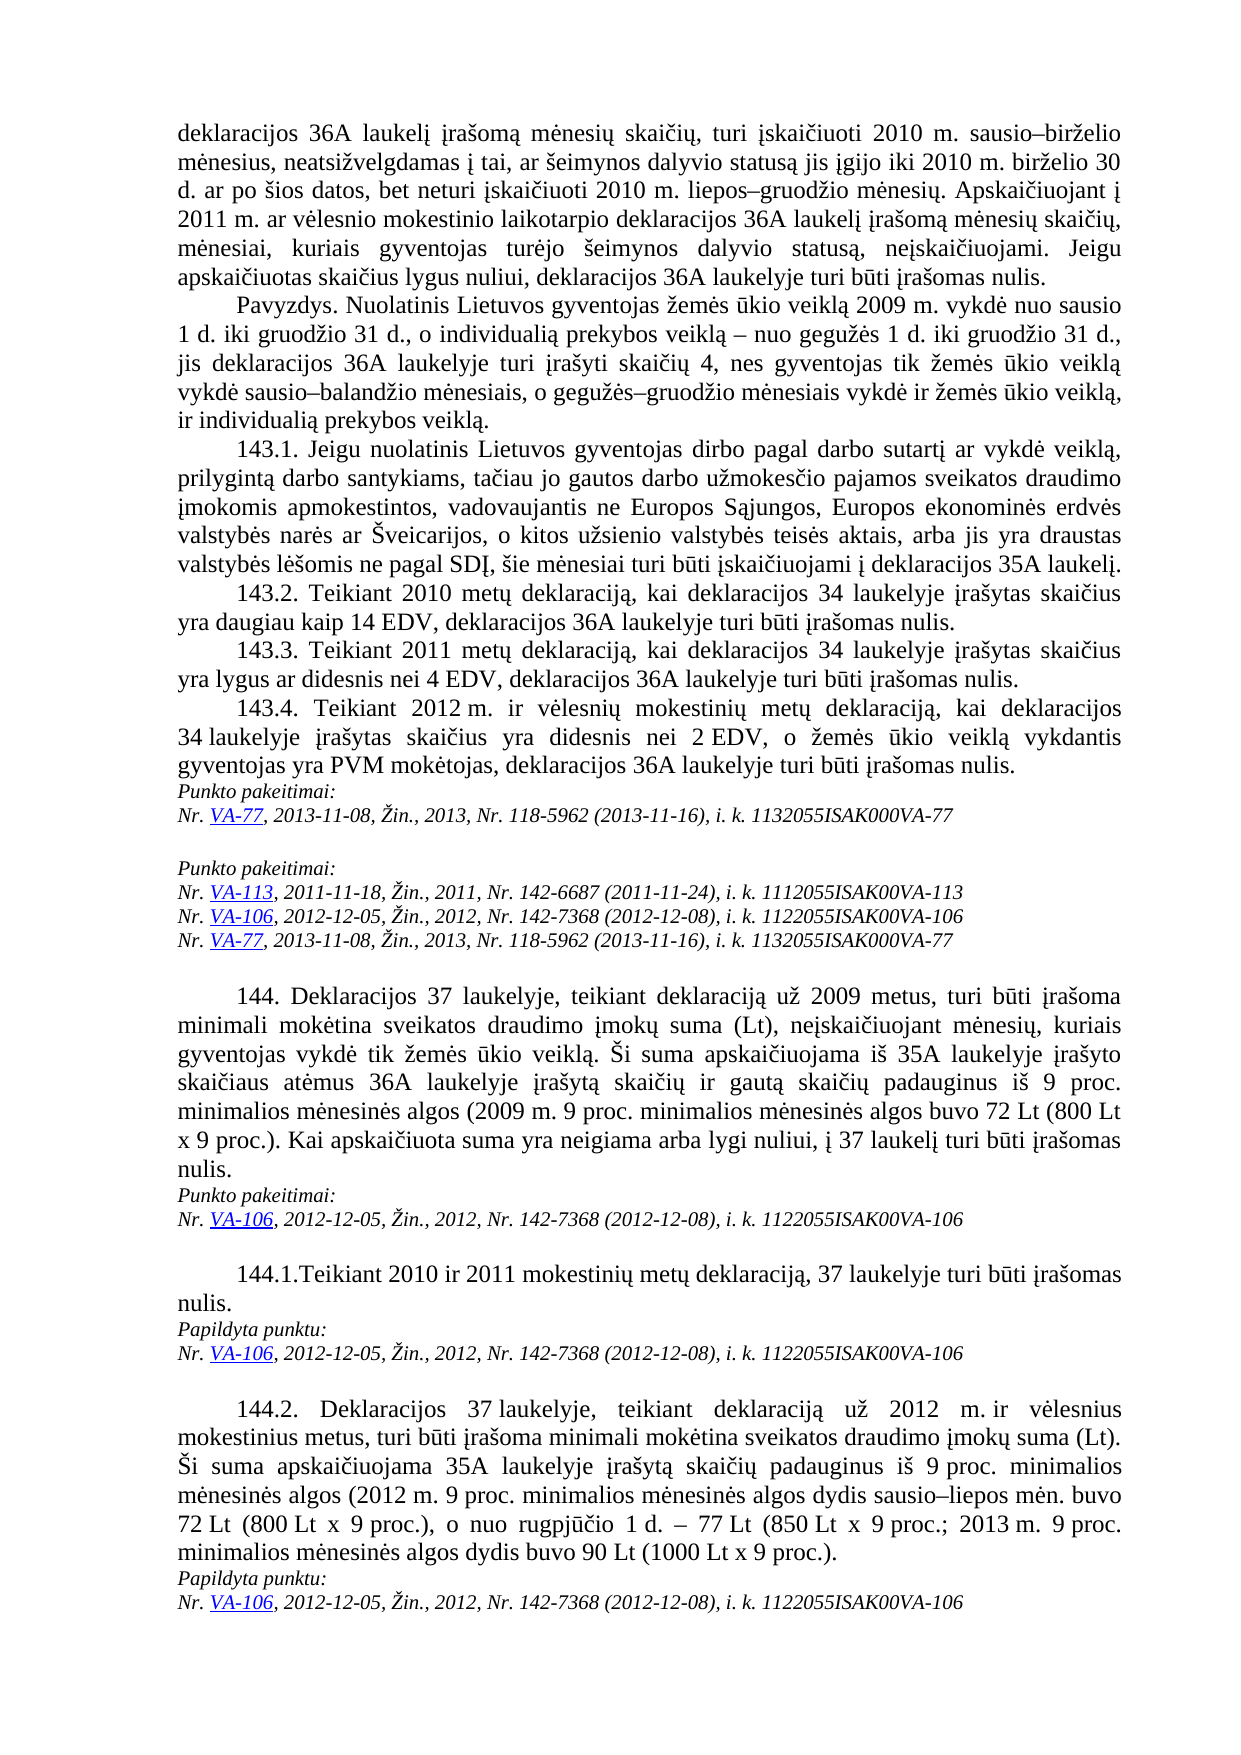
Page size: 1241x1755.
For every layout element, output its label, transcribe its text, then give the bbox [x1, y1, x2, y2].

text Punkto pakeitimai: [177, 779, 1122, 803]
text Nr. VA-106, 2012-12-05, Žin., 2012, Nr. 142-7368 (2012-12-08), i. k. 1122055ISAK00VA-106 [177, 1207, 1122, 1231]
text 143.3. Teikiant 2011 metų deklaraciją, kai deklaracijos 34 laukelyje įrašytas skaičius yra lygus ar didesnis nei 4 EDV, deklaracijos 36A laukelyje turi būti įrašomas nulis. [177, 636, 1122, 693]
text Papildyta punktu: [177, 1317, 1122, 1341]
text 143.4. Teikiant 2012 m. ir vėlesnių mokestinių metų deklaraciją, kai deklaracijos 34 laukelyje įrašytas skaičius yra didesnis nei 2 EDV, o žemės ūkio veiklą vykdantis gyventojas yra PVM mokėtojas, deklaracijos 36A laukelyje turi būti įrašomas nulis. [177, 693, 1122, 779]
text 144.2. Deklaracijos 37 laukelyje, teikiant deklaraciją už 2012 m. ir vėlesnius mokestinius metus, turi būti įrašoma minimali mokėtina sveikatos draudimo įmokų suma (Lt). Ši suma apskaičiuojama 35A laukelyje įrašytą skaičių padauginus iš 9 proc. minimalios mėnesinės algos (2012 m. 9 proc. minimalios mėnesinės algos dydis sausio–liepos mėn. buvo 72 Lt (800 Lt x 9 proc.), o nuo rugpjūčio 1 d. – 77 Lt (850 Lt x 9 proc.; 2013 m. 9 proc. minimalios mėnesinės algos dydis buvo 90 Lt (1000 Lt x 9 proc.). [177, 1394, 1122, 1566]
text Punkto pakeitimai: [177, 856, 1122, 880]
text Nr. VA-106, 2012-12-05, Žin., 2012, Nr. 142-7368 (2012-12-08), i. k. 1122055ISAK00VA-106 [177, 904, 1122, 928]
text Nr. VA-77, 2013-11-08, Žin., 2013, Nr. 118-5962 (2013-11-16), i. k. 1132055ISAK000VA-77 [177, 928, 1122, 952]
text Nr. VA-106, 2012-12-05, Žin., 2012, Nr. 142-7368 (2012-12-08), i. k. 1122055ISAK00VA-106 [177, 1341, 1122, 1365]
text Nr. VA-106, 2012-12-05, Žin., 2012, Nr. 142-7368 (2012-12-08), i. k. 1122055ISAK00VA-106 [177, 1590, 1122, 1614]
text Nr. VA-77, 2013-11-08, Žin., 2013, Nr. 118-5962 (2013-11-16), i. k. 1132055ISAK000VA-77 [177, 803, 1122, 827]
text deklaracijos 36A laukelį įrašomą mėnesių skaičių, turi įskaičiuoti 2010 m. sausio–birželio mėnesius, neatsižvelgdamas į tai, ar šeimynos dalyvio statusą jis įgijo iki 2010 m. birželio 30 d. ar po šios datos, bet neturi įskaičiuoti 2010 m. liepos–gruodžio mėnesių. Apskaičiuojant į 2011 m. ar vėlesnio mokestinio laikotarpio deklaracijos 36A laukelį įrašomą mėnesių skaičių, mėnesiai, kuriais gyventojas turėjo šeimynos dalyvio statusą, neįskaičiuojami. Jeigu apskaičiuotas skaičius lygus nuliui, deklaracijos 36A laukelyje turi būti įrašomas nulis. [177, 118, 1122, 291]
text Papildyta punktu: [177, 1566, 1122, 1590]
text Punkto pakeitimai: [177, 1182, 1122, 1207]
text 143.2. Teikiant 2010 metų deklaraciją, kai deklaracijos 34 laukelyje įrašytas skaičius yra daugiau kaip 14 EDV, deklaracijos 36A laukelyje turi būti įrašomas nulis. [177, 578, 1122, 636]
text 144.1.Teikiant 2010 ir 2011 mokestinių metų deklaraciją, 37 laukelyje turi būti įrašomas nulis. [177, 1259, 1122, 1317]
text 144. Deklaracijos 37 laukelyje, teikiant deklaraciją už 2009 metus, turi būti įrašoma minimali mokėtina sveikatos draudimo įmokų suma (Lt), neįskaičiuojant mėnesių, kuriais gyventojas vykdė tik žemės ūkio veiklą. Ši suma apskaičiuojama iš 35A laukelyje įrašyto skaičiaus atėmus 36A laukelyje įrašytą skaičių ir gautą skaičių padauginus iš 9 proc. minimalios mėnesinės algos (2009 m. 9 proc. minimalios mėnesinės algos buvo 72 Lt (800 Lt x 9 proc.). Kai apskaičiuota suma yra neigiama arba lygi nuliui, į 37 laukelį turi būti įrašomas nulis. [177, 981, 1122, 1182]
text Nr. VA-113, 2011-11-18, Žin., 2011, Nr. 142-6687 (2011-11-24), i. k. 1112055ISAK00VA-113 [177, 880, 1122, 904]
text 143.1. Jeigu nuolatinis Lietuvos gyventojas dirbo pagal darbo sutartį ar vykdė veiklą, prilygintą darbo santykiams, tačiau jo gautos darbo užmokesčio pajamos sveikatos draudimo įmokomis apmokestintos, vadovaujantis ne Europos Sąjungos, Europos ekonominės erdvės valstybės narės ar Šveicarijos, o kitos užsienio valstybės teisės aktais, arba jis yra draustas valstybės lėšomis ne pagal SDĮ, šie mėnesiai turi būti įskaičiuojami į deklaracijos 35A laukelį. [177, 434, 1122, 578]
text Pavyzdys. Nuolatinis Lietuvos gyventojas žemės ūkio veiklą 2009 m. vykdė nuo sausio 1 d. iki gruodžio 31 d., o individualią prekybos veiklą – nuo gegužės 1 d. iki gruodžio 31 d., jis deklaracijos 36A laukelyje turi įrašyti skaičių 4, nes gyventojas tik žemės ūkio veiklą vykdė sausio–balandžio mėnesiais, o gegužės–gruodžio mėnesiais vykdė ir žemės ūkio veiklą, ir individualią prekybos veiklą. [177, 291, 1122, 434]
